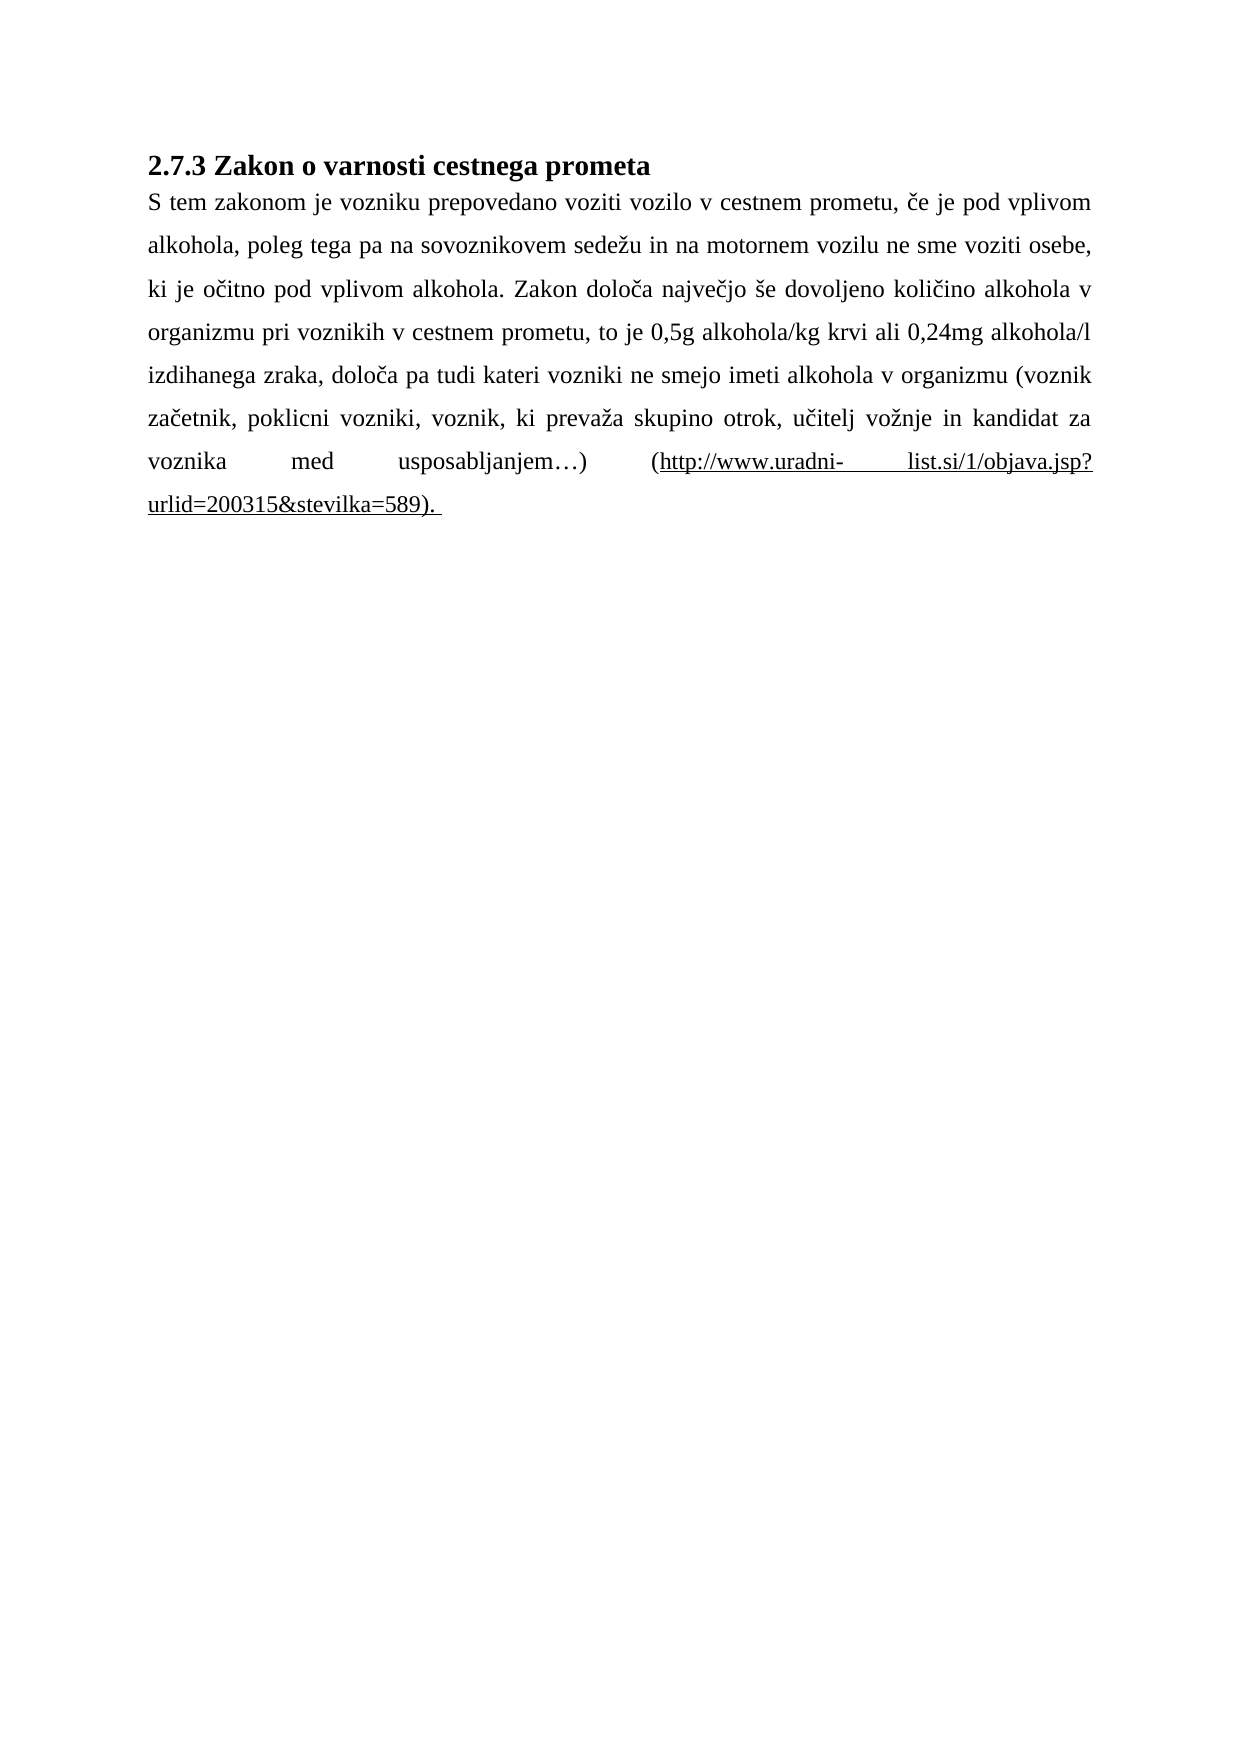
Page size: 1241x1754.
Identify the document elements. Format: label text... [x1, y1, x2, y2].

subtitle 2.7.3 Zakon o varnosti cestnega prometa [148, 148, 1093, 181]
text S tem zakonom je vozniku prepovedano voziti vozilo v cestnem prometu, če je pod vplivom alkohola, poleg tega pa na sovoznikovem sedežu in na motornem vozilu ne sme voziti osebe, ki je očitno pod vplivom alkohola. Zakon določa največjo še dovoljeno količino alkohola v organizmu pri voznikih v cestnem prometu, to je 0,5g alkohola/kg krvi ali 0,24mg alkohola/l izdihanega zraka, določa pa tudi kateri vozniki ne smejo imeti alkohola v organizmu (voznik začetnik, poklicni vozniki, voznik, ki prevaža skupino otrok, učitelj vožnje in kandidat za voznika med usposabljanjem…) (http://www.uradni- list.si/1/objava.jsp?urlid=200315&stevilka=589). [148, 187, 1093, 518]
